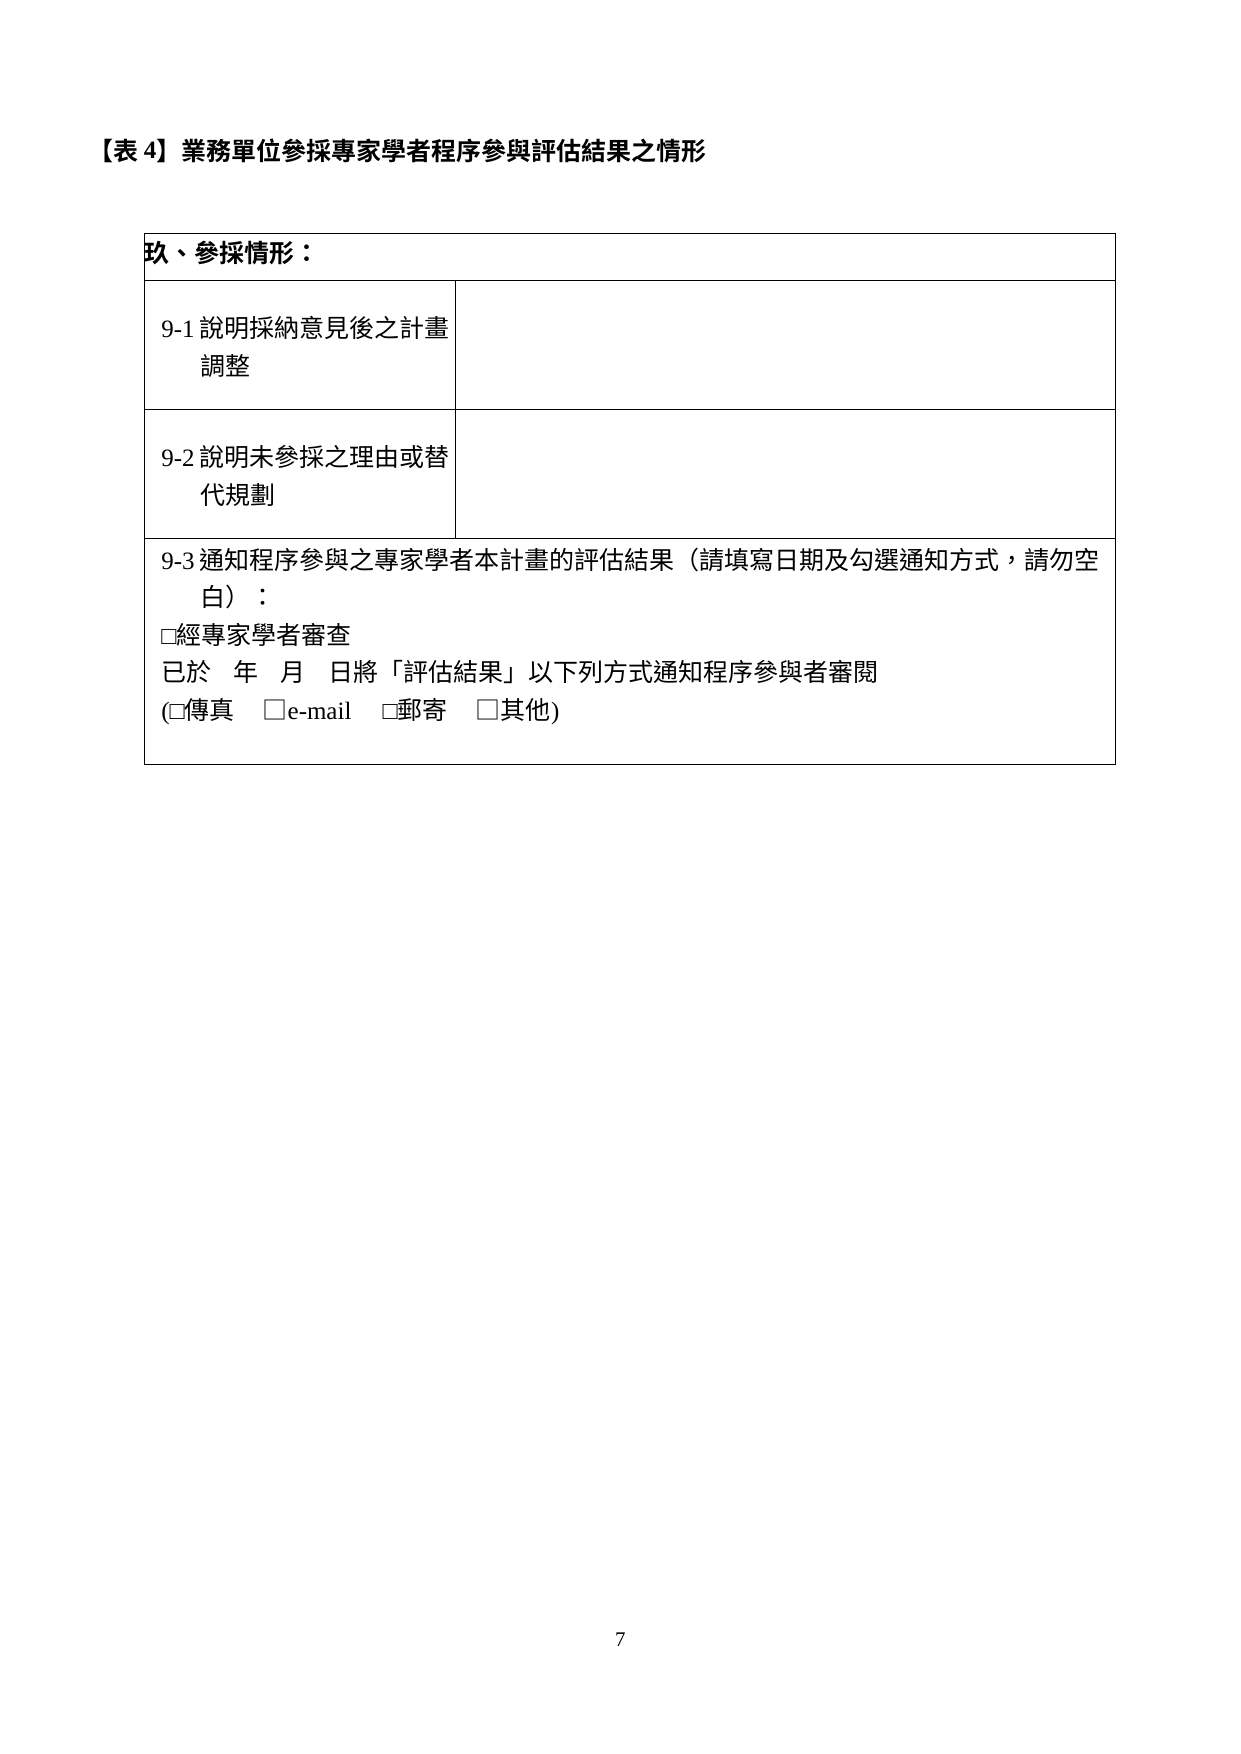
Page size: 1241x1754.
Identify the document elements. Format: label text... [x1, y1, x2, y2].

table_cell [456, 410, 1115, 538]
table_cell 9-1說明採納意見後之計畫調整 [145, 281, 455, 409]
table_cell 9-3通知程序參與之專家學者本計畫的評估結果（請填寫日期及勾選通知方式，請勿空白）： □經專家學者審查 已於 年 月 日將「評估結果」以下列方式通知程序參與者審閱 (□傳真 □e-mail □郵寄 □其他) [145, 539, 1115, 764]
text 【表4】業務單位參採專家學者程序參與評估結果之情形 [89, 108, 1152, 170]
table_cell 9-2說明未參採之理由或替代規劃 [145, 410, 455, 538]
table_header 玖、參採情形： [145, 234, 1115, 280]
table_cell [456, 281, 1115, 409]
